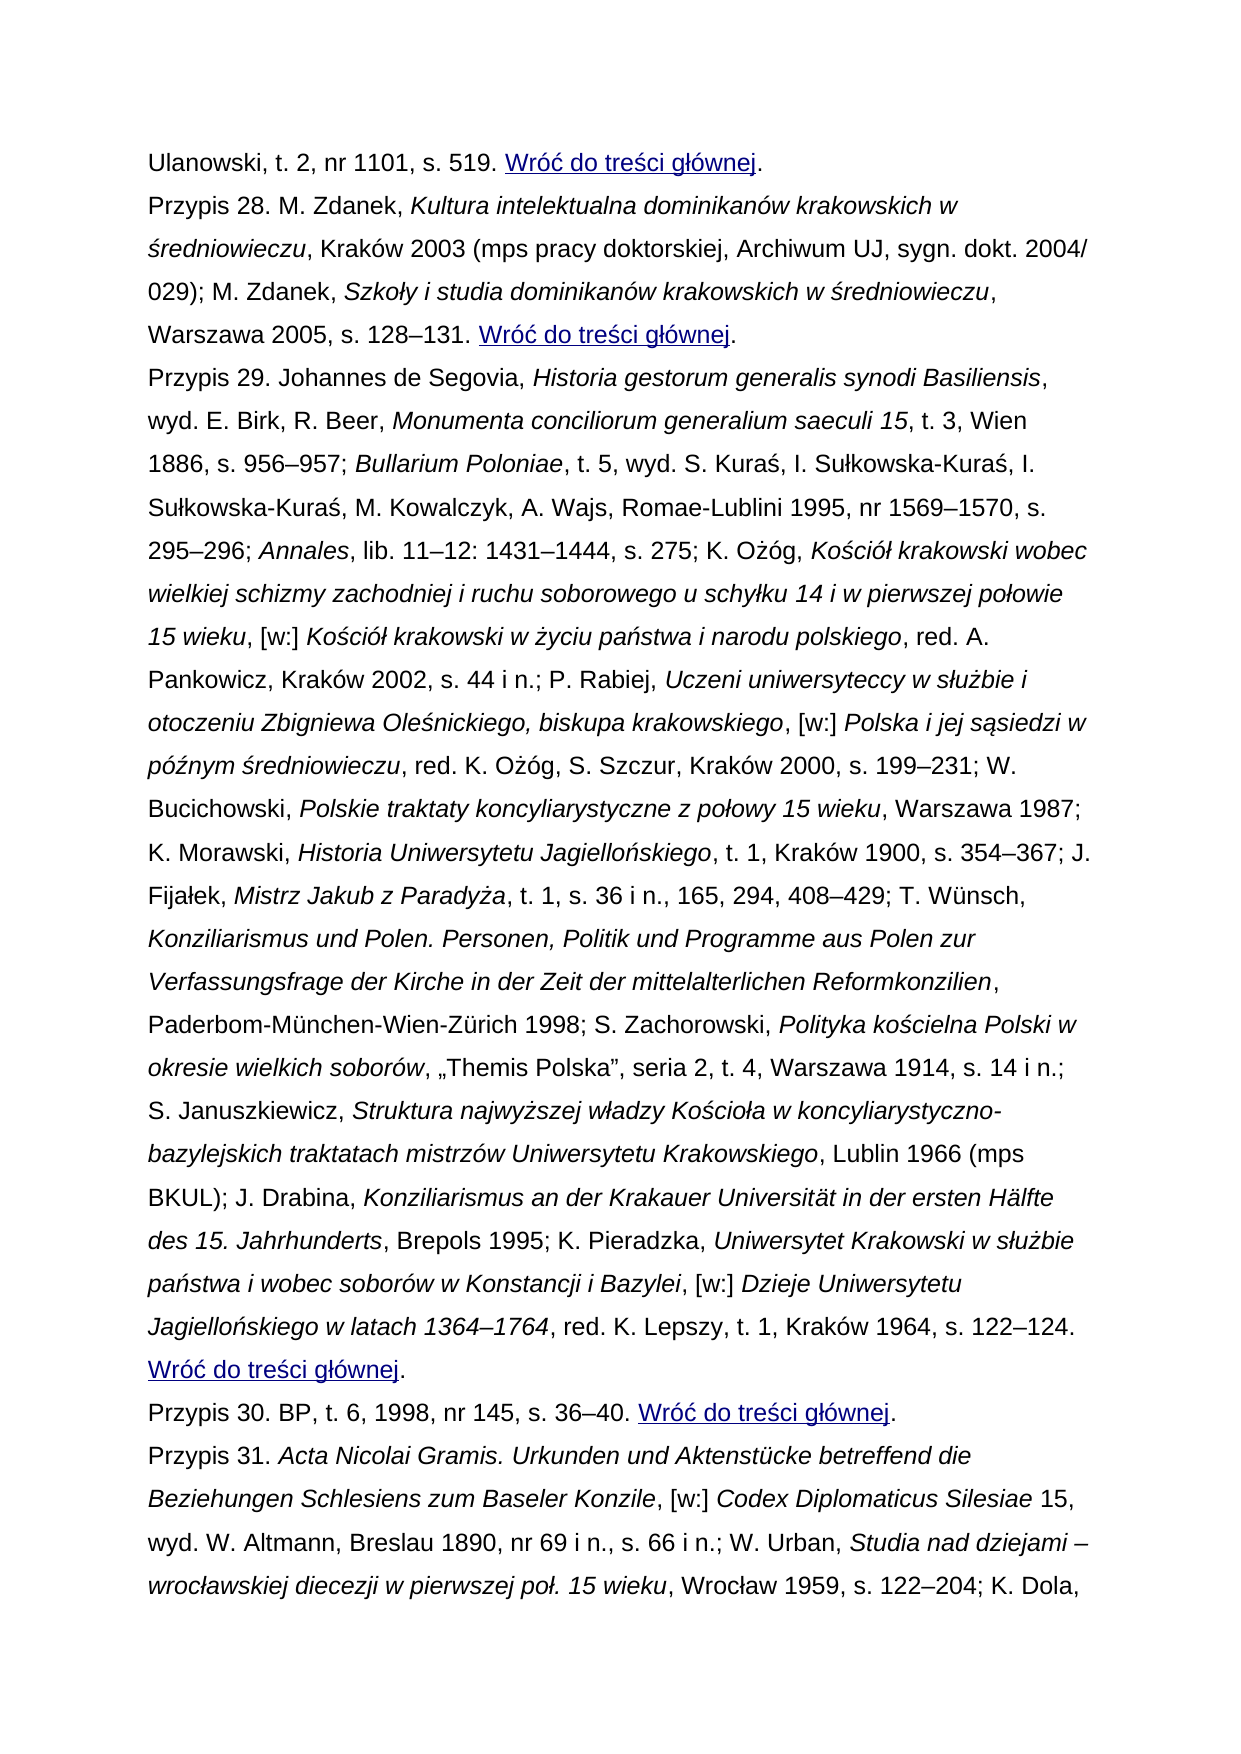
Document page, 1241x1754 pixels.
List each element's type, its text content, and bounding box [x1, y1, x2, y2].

text Przypis 30. BP, t. 6, 1998, nr 145, s. 36–40. Wróć do treści głównej. [148, 1398, 1093, 1427]
text Przypis 29. Johannes de Segovia, Historia gestorum generalis synodi Basiliensis, wyd. E. Birk, R. Beer, Monumenta conciliorum generalium saeculi 15, t. 3, Wien 1886, s. 956–957; Bullarium Poloniae, t. 5, wyd. S. Kuraś, I. Sułkowska-Kuraś, I. Sułkowska-Kuraś, M. Kowalczyk, A. Wajs, Romae-Lublini 1995, nr 1569–1570, s. 295–296; Annales, lib. 11–12: 1431–1444, s. 275; K. Ożóg, Kościół krakowski wobec wielkiej schizmy zachodniej i ruchu soborowego u schyłku 14 i w pierwszej połowie 15 wieku, [w:] Kościół krakowski w życiu państwa i narodu polskiego, red. A. Pankowicz, Kraków 2002, s. 44 i n.; P. Rabiej, Uczeni uniwersyteccy w służbie i otoczeniu Zbigniewa Oleśnickiego, biskupa krakowskiego, [w:] Polska i jej sąsiedzi w późnym średniowieczu, red. K. Ożóg, S. Szczur, Kraków 2000, s. 199–231; W. Bucichowski, Polskie traktaty koncyliarystyczne z połowy 15 wieku, Warszawa 1987; K. Morawski, Historia Uniwersytetu Jagiellońskiego, t. 1, Kraków 1900, s. 354–367; J. Fijałek, Mistrz Jakub z Paradyża, t. 1, s. 36 i n., 165, 294, 408–429; T. Wünsch, Konziliarismus und Polen. Personen, Politik und Programme aus Polen zur Verfassungsfrage der Kirche in der Zeit der mittelalterlichen Reformkonzilien, Paderbom-München-Wien-Zürich 1998; S. Zachorowski, Polityka kościelna Polski w okresie wielkich soborów, „Themis Polska”, seria 2, t. 4, Warszawa 1914, s. 14 i n.; S. Januszkiewicz, Struktura najwyższej władzy Kościoła w koncyliarystyczno-bazylejskich traktatach mistrzów Uniwersytetu Krakowskiego, Lublin 1966 (mps BKUL); J. Drabina, Konziliarismus an der Krakauer Universität in der ersten Hälfte des 15. Jahrhunderts, Brepols 1995; K. Pieradzka, Uniwersytet Krakowski w służbie państwa i wobec soborów w Konstancji i Bazylei, [w:] Dzieje Uniwersytetu Jagiellońskiego w latach 1364–1764, red. K. Lepszy, t. 1, Kraków 1964, s. 122–124. Wróć do treści głównej. [148, 363, 1093, 1384]
text Ulanowski, t. 2, nr 1101, s. 519. Wróć do treści głównej. [148, 148, 1093, 176]
text Przypis 28. M. Zdanek, Kultura intelektualna dominikanów krakowskich w średniowieczu, Kraków 2003 (mps pracy doktorskiej, Archiwum UJ, sygn. dokt. 2004/ 029); M. Zdanek, Szkoły i studia dominikanów krakowskich w średniowieczu, Warszawa 2005, s. 128–131. Wróć do treści głównej. [148, 191, 1093, 349]
text Przypis 31. Acta Nicolai Gramis. Urkunden und Aktenstücke betreffend die Beziehungen Schlesiens zum Baseler Konzile, [w:] Codex Diplomaticus Silesiae 15, wyd. W. Altmann, Breslau 1890, nr 69 i n., s. 66 i n.; W. Urban, Studia nad dziejami –wrocławskiej diecezji w pierwszej poł. 15 wieku, Wrocław 1959, s. 122–204; K. Dola, [148, 1441, 1093, 1599]
